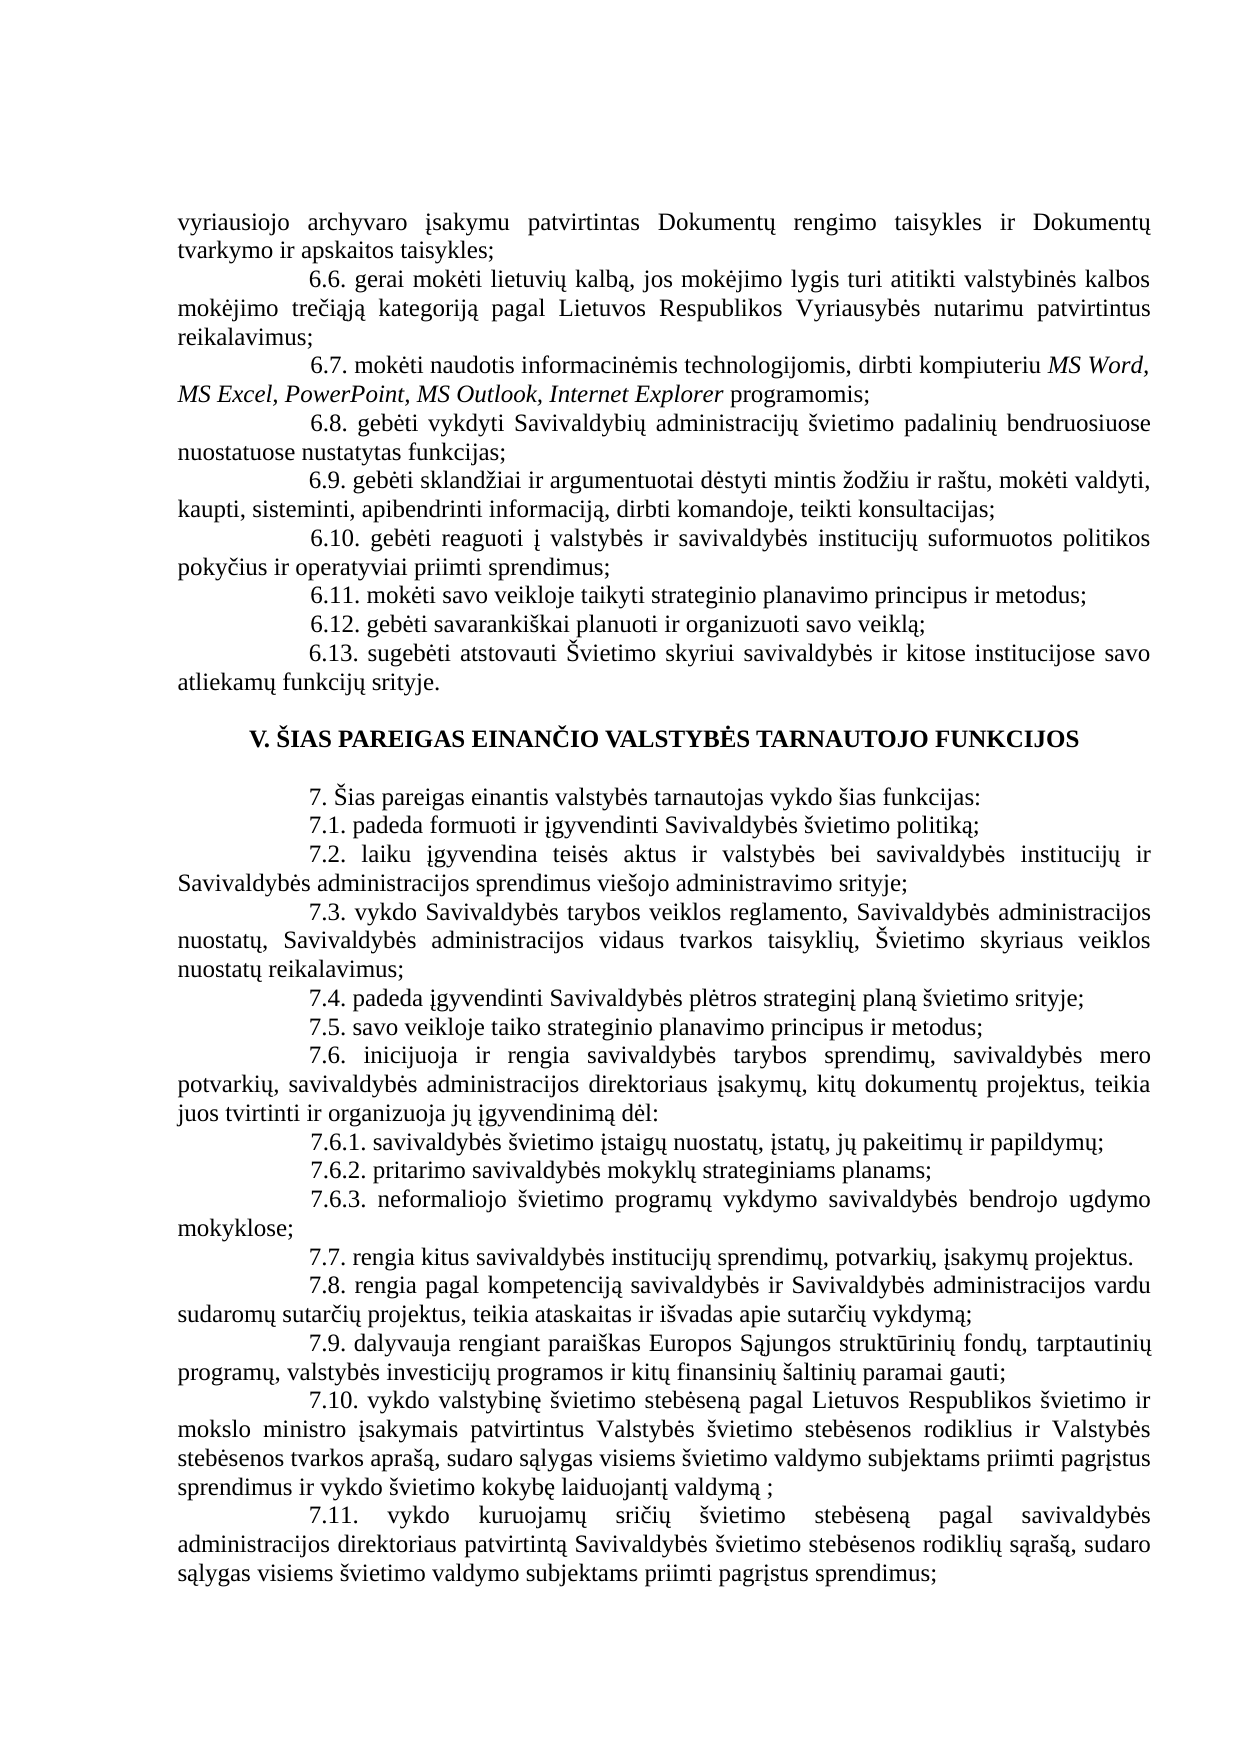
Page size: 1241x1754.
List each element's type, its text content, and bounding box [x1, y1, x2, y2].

text 7.11. vykdo kuruojamų sričių švietimo stebėseną pagal savivaldybės administracijos direktoriaus patvirtintą Savivaldybės švietimo stebėsenos rodiklių sąrašą, sudaro sąlygas visiems švietimo valdymo subjektams priimti pagrįstus sprendimus; [177, 1501, 1152, 1587]
text 6.12. gebėti savarankiškai planuoti ir organizuoti savo veiklą; [177, 609, 1152, 638]
text 7.5. savo veikloje taiko strateginio planavimo principus ir metodus; [177, 1012, 1152, 1041]
text 7.8. rengia pagal kompetenciją savivaldybės ir Savivaldybės administracijos vardu sudaromų sutarčių projektus, teikia ataskaitas ir išvadas apie sutarčių vykdymą; [177, 1271, 1152, 1328]
text 7.6. inicijuoja ir rengia savivaldybės tarybos sprendimų, savivaldybės mero potvarkių, savivaldybės administracijos direktoriaus įsakymų, kitų dokumentų projektus, teikia juos tvirtinti ir organizuoja jų įgyvendinimą dėl: [177, 1041, 1152, 1127]
text 7.1. padeda formuoti ir įgyvendinti Savivaldybės švietimo politiką; [177, 811, 1152, 839]
text 7.9. dalyvauja rengiant paraiškas Europos Sąjungos struktūrinių fondų, tarptautinių programų, valstybės investicijų programos ir kitų finansinių šaltinių paramai gauti; [177, 1328, 1152, 1386]
text 7.7. rengia kitus savivaldybės institucijų sprendimų, potvarkių, įsakymų projektus. [177, 1242, 1152, 1271]
text 6.8. gebėti vykdyti Savivaldybių administracijų švietimo padalinių bendruosiuose nuostatuose nustatytas funkcijas; [177, 408, 1152, 466]
text 7.6.1. savivaldybės švietimo įstaigų nuostatų, įstatų, jų pakeitimų ir papildymų; [177, 1127, 1152, 1156]
text 6.11. mokėti savo veikloje taikyti strateginio planavimo principus ir metodus; [177, 581, 1152, 609]
text 7. Šias pareigas einantis valstybės tarnautojas vykdo šias funkcijas: [177, 782, 1152, 811]
text 6.6. gerai mokėti lietuvių kalbą, jos mokėjimo lygis turi atitikti valstybinės kalbos mokėjimo trečiąją kategoriją pagal Lietuvos Respublikos Vyriausybės nutarimu patvirtintus reikalavimus; [177, 264, 1152, 351]
text 7.3. vykdo Savivaldybės tarybos veiklos reglamento, Savivaldybės administracijos nuostatų, Savivaldybės administracijos vidaus tvarkos taisyklių, Švietimo skyriaus veiklos nuostatų reikalavimus; [177, 897, 1152, 983]
text vyriausiojo archyvaro įsakymu patvirtintas Dokumentų rengimo taisykles ir Dokumentų tvarkymo ir apskaitos taisykles; [177, 207, 1152, 264]
text 7.4. padeda įgyvendinti Savivaldybės plėtros strateginį planą švietimo srityje; [177, 983, 1152, 1012]
text V. ŠIAS PAREIGAS EINANČIO VALSTYBĖS TARNAUTOJO FUNKCIJOS [177, 724, 1152, 753]
text 7.2. laiku įgyvendina teisės aktus ir valstybės bei savivaldybės institucijų ir Savivaldybės administracijos sprendimus viešojo administravimo srityje; [177, 839, 1152, 897]
text 7.6.3. neformaliojo švietimo programų vykdymo savivaldybės bendrojo ugdymo mokyklose; [177, 1184, 1152, 1242]
text 6.7. mokėti naudotis informacinėmis technologijomis, dirbti kompiuteriu MS Word, MS Excel, PowerPoint, MS Outlook, Internet Explorer programomis; [177, 351, 1152, 408]
text 6.13. sugebėti atstovauti Švietimo skyriui savivaldybės ir kitose institucijose savo atliekamų funkcijų srityje. [177, 638, 1152, 696]
text 7.10. vykdo valstybinę švietimo stebėseną pagal Lietuvos Respublikos švietimo ir mokslo ministro įsakymais patvirtintus Valstybės švietimo stebėsenos rodiklius ir Valstybės stebėsenos tvarkos aprašą, sudaro sąlygas visiems švietimo valdymo subjektams priimti pagrįstus sprendimus ir vykdo švietimo kokybę laiduojantį valdymą ; [177, 1386, 1152, 1501]
text 6.9. gebėti sklandžiai ir argumentuotai dėstyti mintis žodžiu ir raštu, mokėti valdyti, kaupti, sisteminti, apibendrinti informaciją, dirbti komandoje, teikti konsultacijas; [177, 466, 1152, 523]
text 7.6.2. pritarimo savivaldybės mokyklų strateginiams planams; [177, 1156, 1152, 1184]
text 6.10. gebėti reaguoti į valstybės ir savivaldybės institucijų suformuotos politikos pokyčius ir operatyviai priimti sprendimus; [177, 523, 1152, 581]
